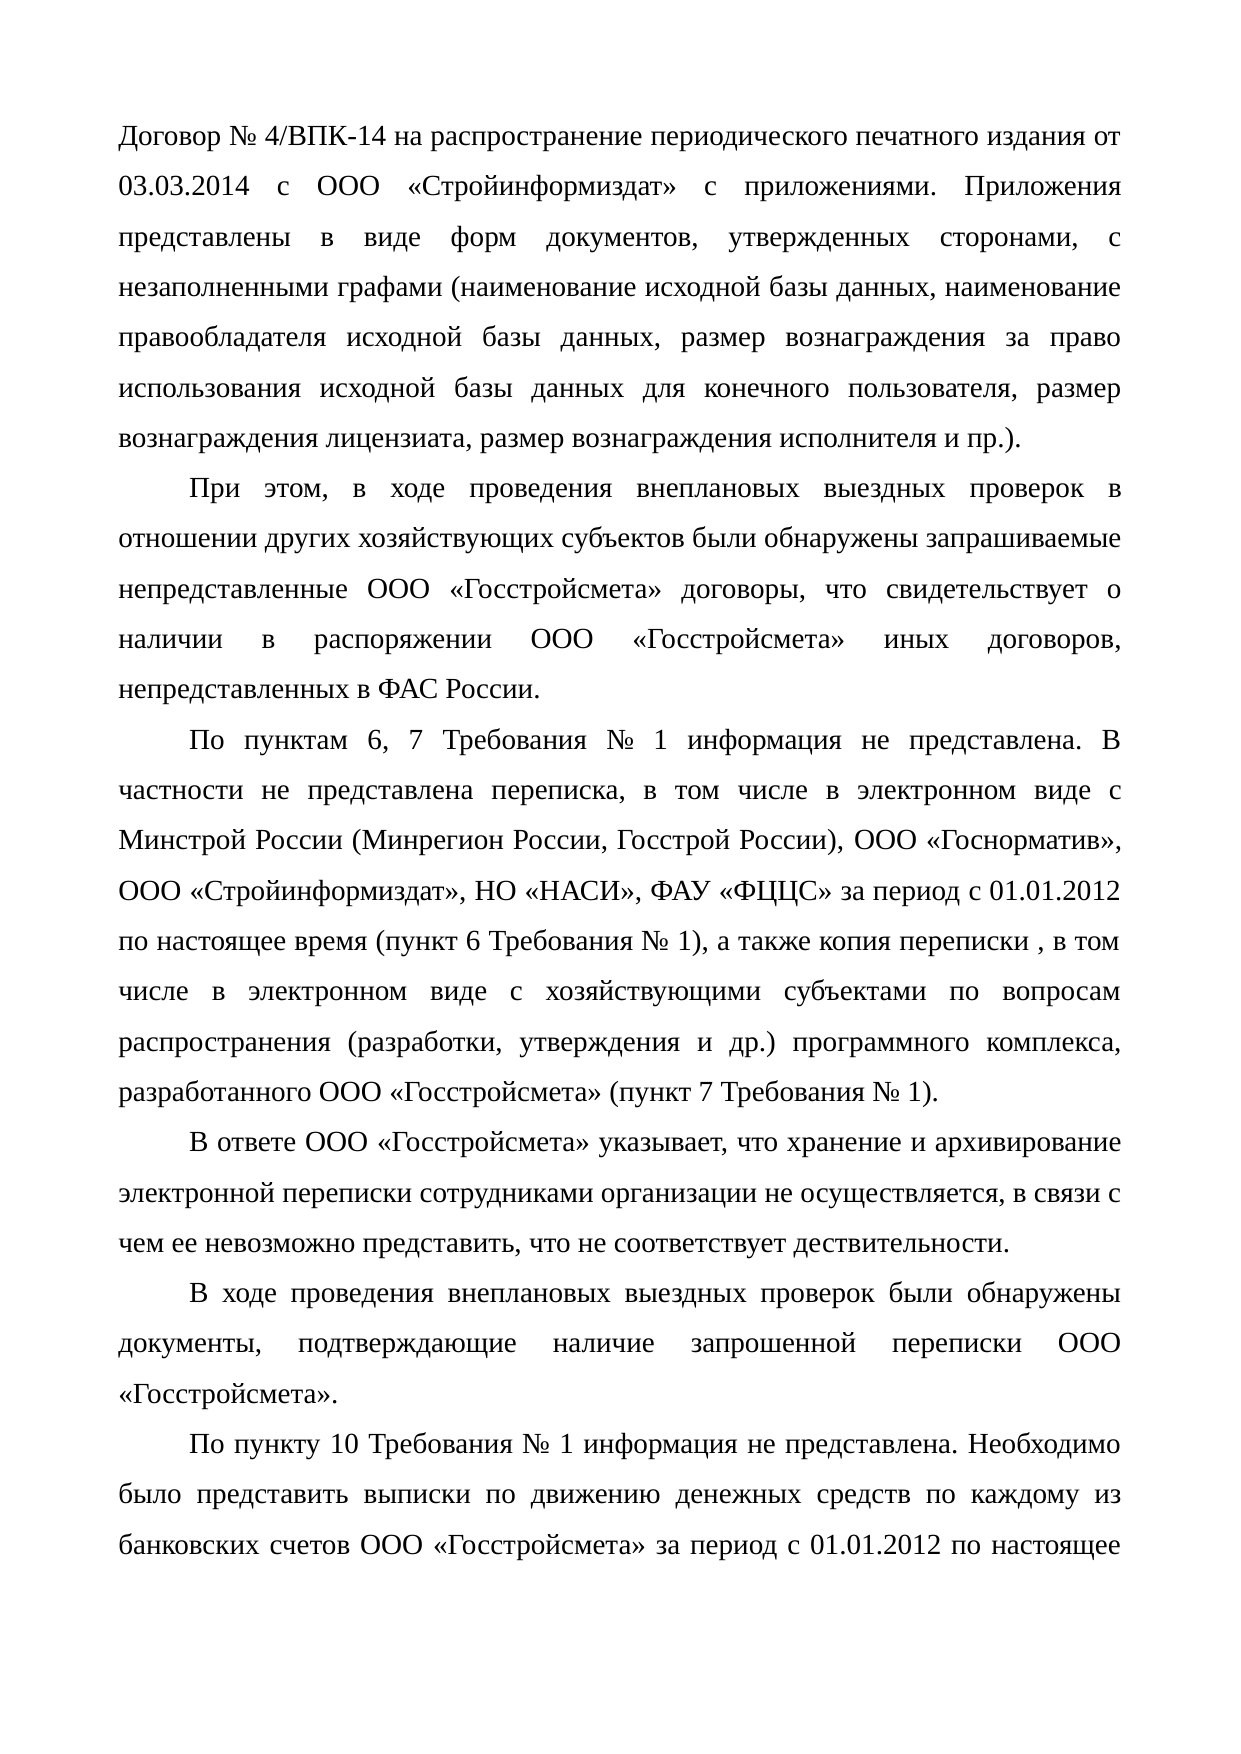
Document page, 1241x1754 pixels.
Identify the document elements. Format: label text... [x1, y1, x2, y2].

text В ответе ООО «Госстройсмета» указывает, что хранение и архивирование электронной переписки сотрудниками организации не осуществляется, в связи с чем ее невозможно представить, что не соответствует дествительности. [118, 1124, 1122, 1258]
text При этом, в ходе проведения внеплановых выездных проверок в отношении других хозяйствующих субъектов были обнаружены запрашиваемые непредставленные ООО «Госстройсмета» договоры, что свидетельствует о наличии в распоряжении ООО «Госстройсмета» иных договоров, непредставленных в ФАС России. [118, 470, 1122, 705]
text Договор № 4/ВПК-14 на распространение периодического печатного издания от 03.03.2014 с ООО «Стройинформиздат» с приложениями. Приложения представлены в виде форм документов, утвержденных сторонами, с незаполненными графами (наименование исходной базы данных, наименование правообладателя исходной базы данных, размер вознаграждения за право использования исходной базы данных для конечного пользователя, размер вознаграждения лицензиата, размер вознаграждения исполнителя и пр.). [118, 118, 1122, 453]
text По пункту 10 Требования № 1 информация не представлена. Необходимо было представить выписки по движению денежных средств по каждому из банковских счетов ООО «Госстройсмета» за период с 01.01.2012 по настоящее [118, 1426, 1122, 1560]
text В ходе проведения внеплановых выездных проверок были обнаружены документы, подтверждающие наличие запрошенной переписки ООО «Госстройсмета». [118, 1275, 1122, 1409]
text По пунктам 6, 7 Требования № 1 информация не представлена. В частности не представлена переписка, в том числе в электронном виде с Минстрой России (Минрегион России, Госстрой России), ООО «Госнорматив», ООО «Стройинформиздат», НО «НАСИ», ФАУ «ФЦЦС» за период с 01.01.2012 по настоящее время (пункт 6 Требования № 1), а также копия переписки , в том числе в электронном виде с хозяйствующими субъектами по вопросам распространения (разработки, утверждения и др.) программного комплекса, разработанного ООО «Госстройсмета» (пункт 7 Требования № 1). [118, 722, 1122, 1108]
